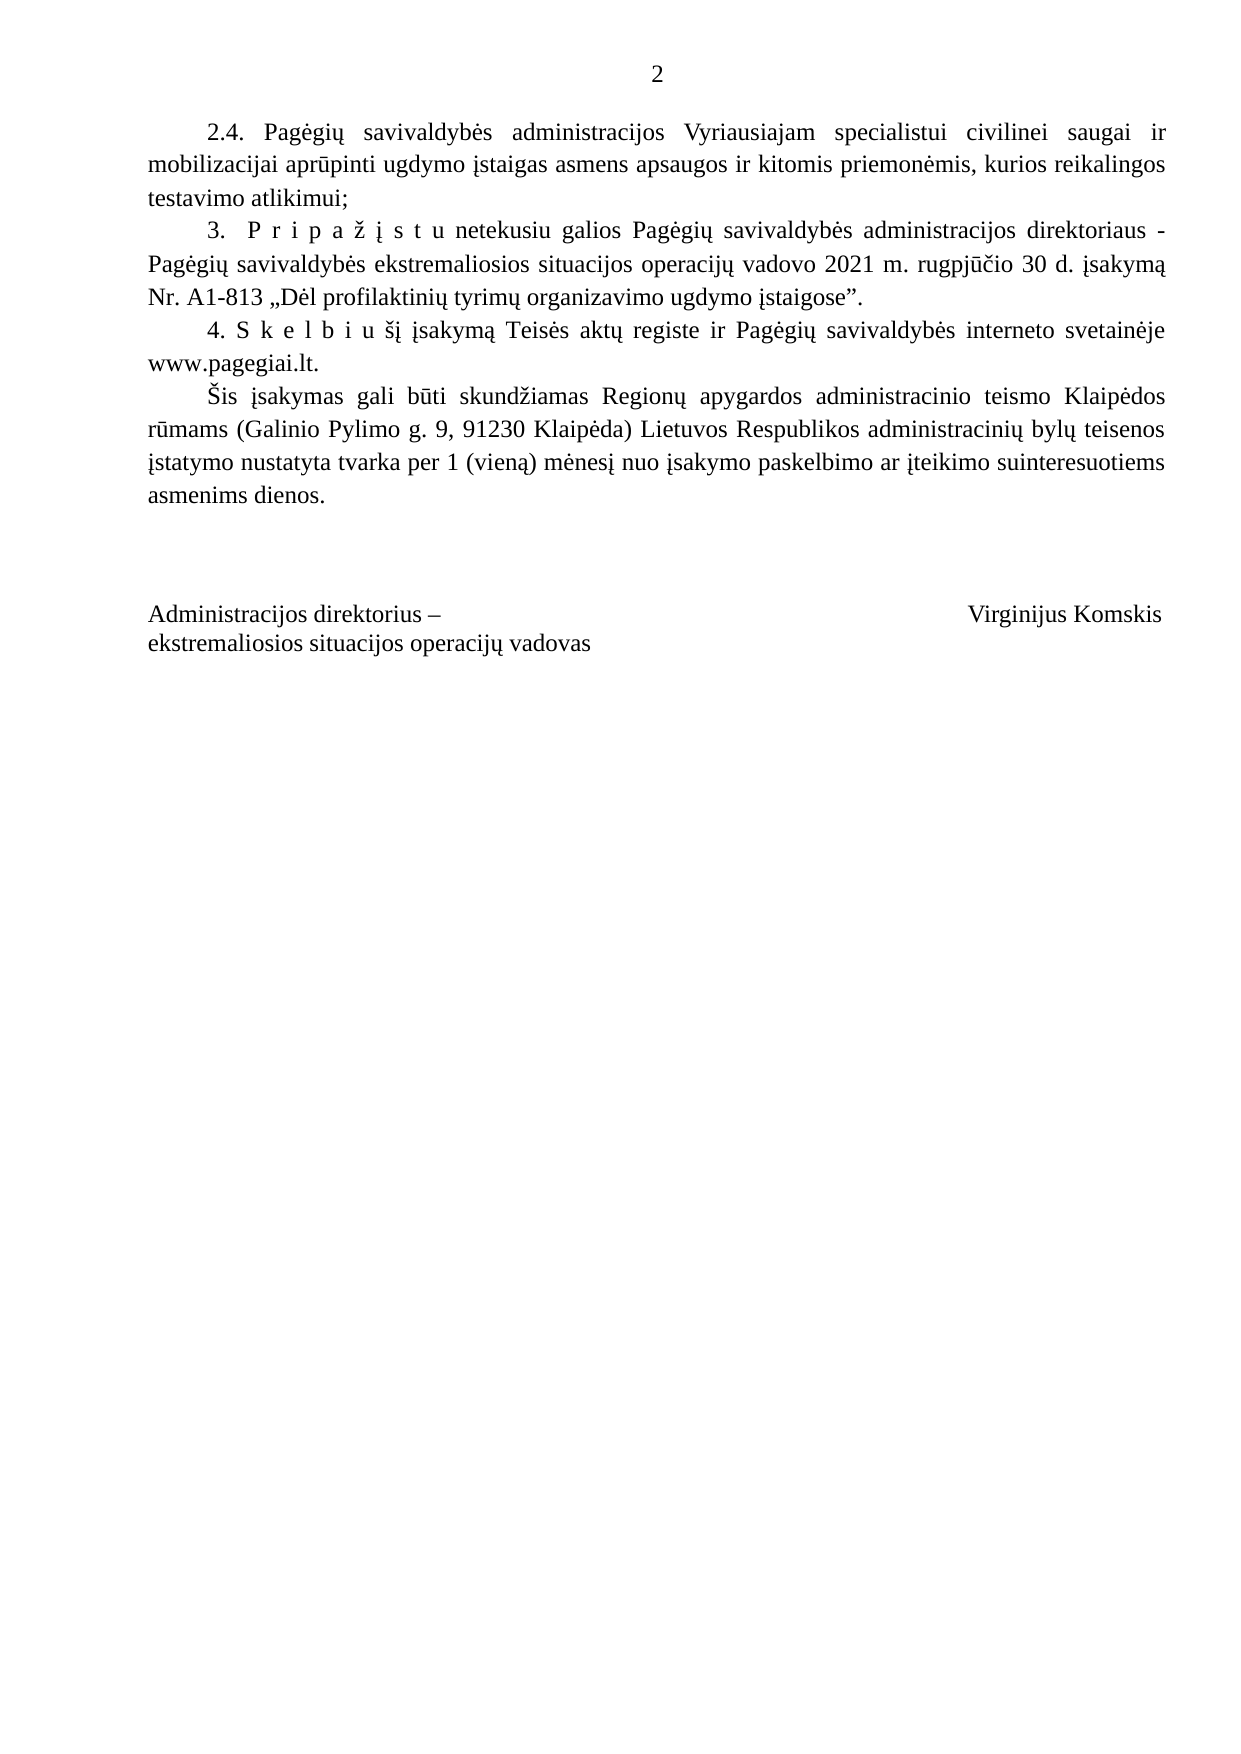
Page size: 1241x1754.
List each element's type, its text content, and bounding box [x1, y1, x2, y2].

text Administracijos direktorius – Virginijus Komskis [148, 599, 1167, 628]
text 4. S k e l b i u šį įsakymą Teisės aktų registe ir Pagėgių savivaldybės interneto svetainėje www.pagegiai.lt. [148, 315, 1167, 376]
text 2.4. Pagėgių savivaldybės administracijos Vyriausiajam specialistui civilinei saugai ir mobilizacijai aprūpinti ugdymo įstaigas asmens apsaugos ir kitomis priemonėmis, kurios reikalingos testavimo atlikimui; [148, 117, 1167, 211]
text ekstremaliosios situacijos operacijų vadovas [148, 628, 1167, 657]
text Šis įsakymas gali būti skundžiamas Regionų apygardos administracinio teismo Klaipėdos rūmams (Galinio Pylimo g. 9, 91230 Klaipėda) Lietuvos Respublikos administracinių bylų teisenos įstatymo nustatyta tvarka per 1 (vieną) mėnesį nuo įsakymo paskelbimo ar įteikimo suinteresuotiems asmenims dienos. [148, 381, 1167, 508]
text 3. P r i p a ž į s t u netekusiu galios Pagėgių savivaldybės administracijos direktoriaus - Pagėgių savivaldybės ekstremaliosios situacijos operacijų vadovo 2021 m. rugpjūčio 30 d. įsakymą Nr. A1-813 „Dėl profilaktinių tyrimų organizavimo ugdymo įstaigose”. [148, 216, 1167, 310]
